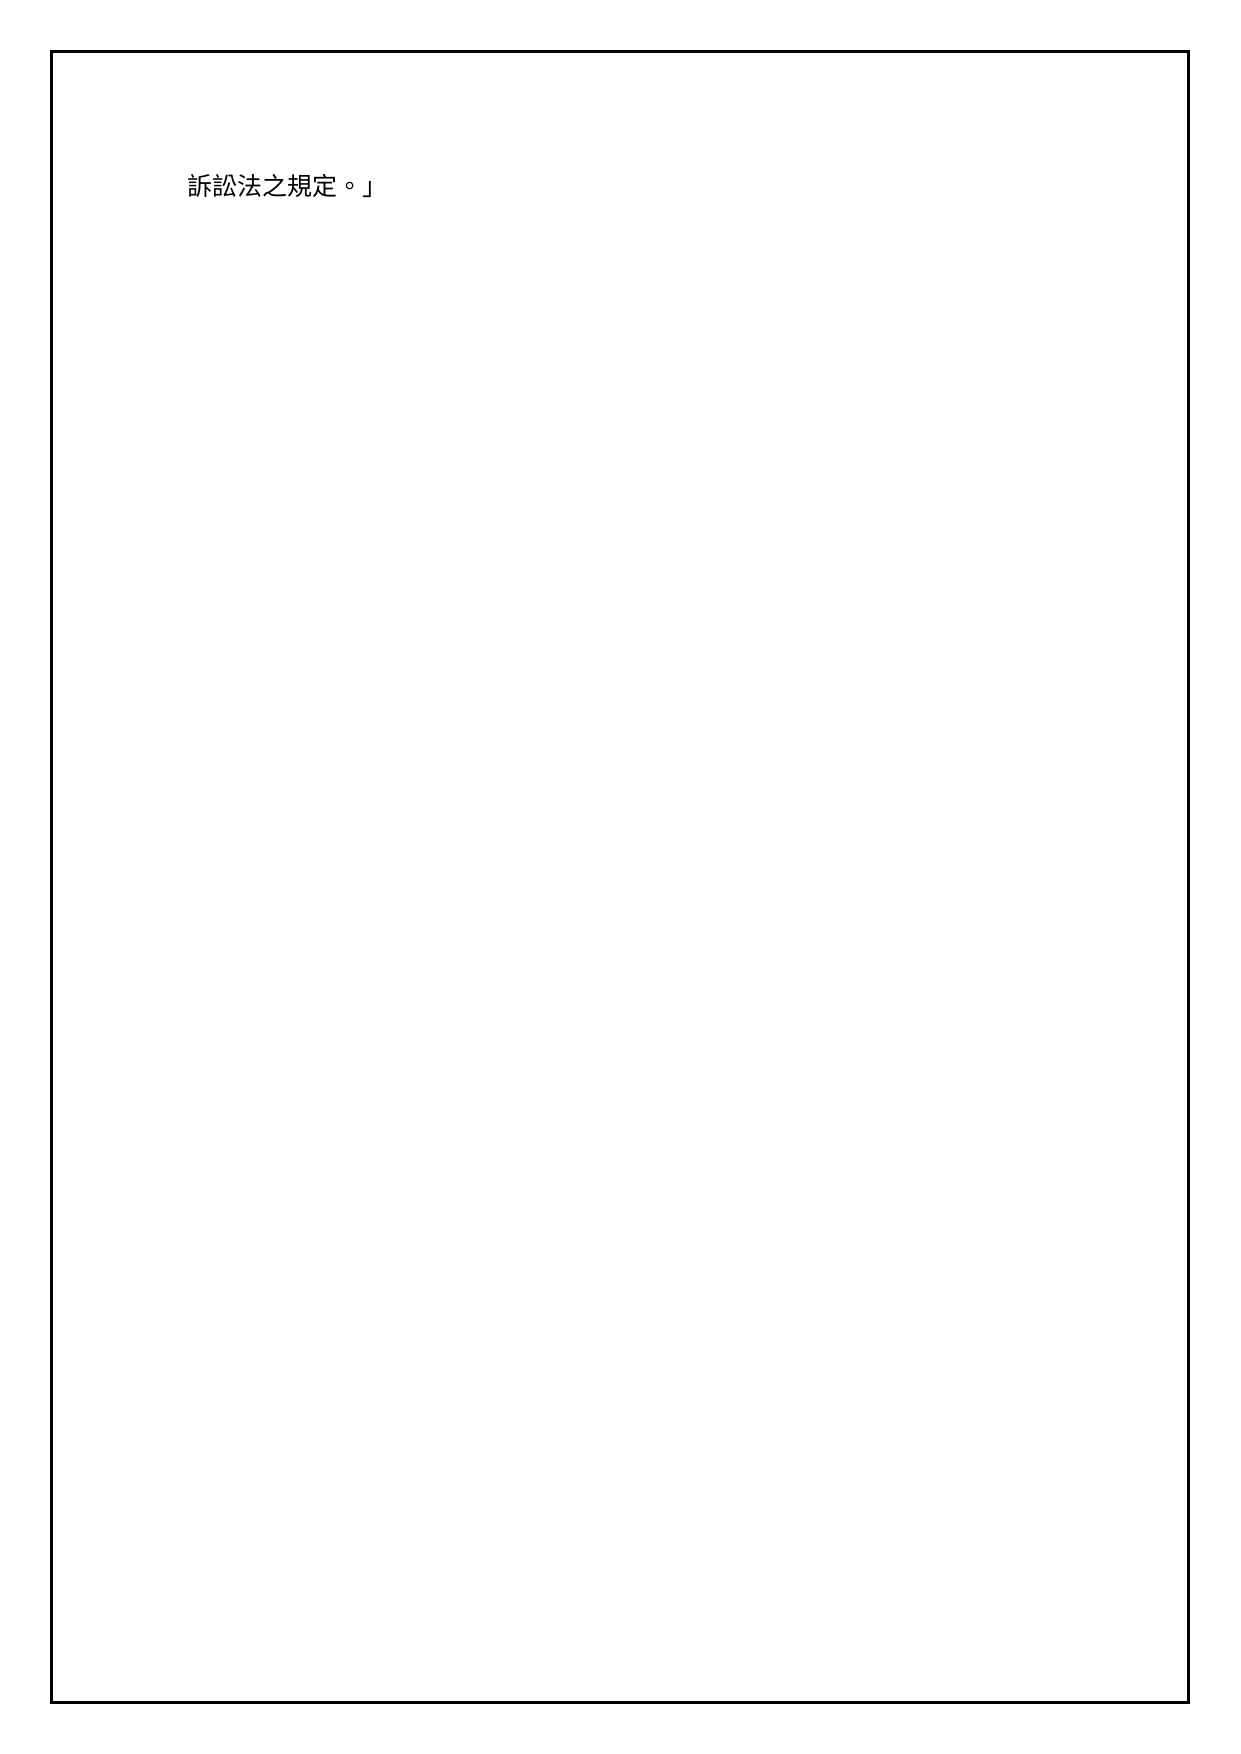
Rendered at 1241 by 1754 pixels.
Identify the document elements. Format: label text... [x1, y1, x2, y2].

text 訴訟法之規定。」 [187, 158, 1053, 204]
